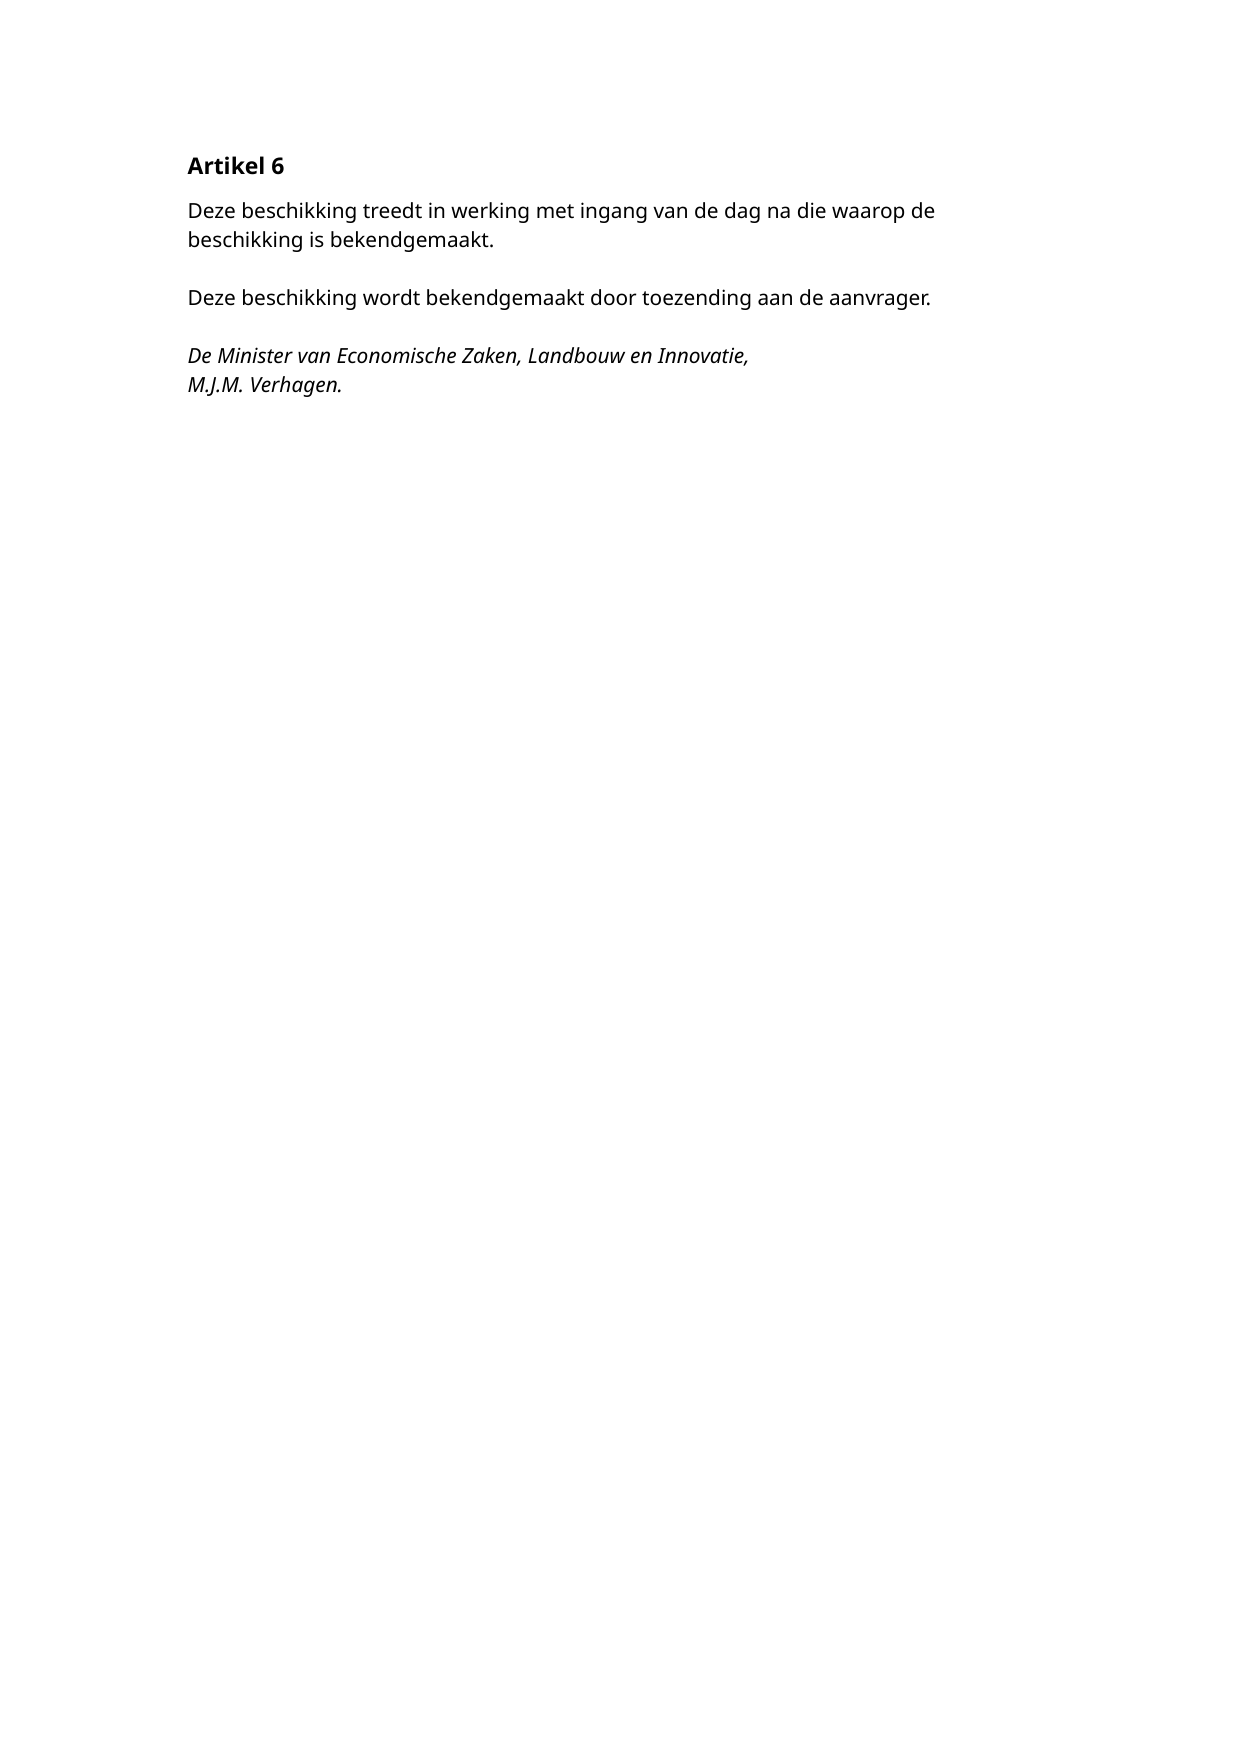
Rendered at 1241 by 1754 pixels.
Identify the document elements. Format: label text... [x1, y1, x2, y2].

text De Minister van Economische Zaken, Landbouw en Innovatie, [187, 342, 1053, 370]
text M.J.M. Verhagen. [187, 370, 1053, 398]
text Deze beschikking treedt in werking met ingang van de dag na die waarop de beschikking is bekendgemaakt. [187, 196, 1053, 253]
subtitle Artikel 6 [187, 150, 1053, 181]
text Deze beschikking wordt bekendgemaakt door toezending aan de aanvrager. [187, 283, 1053, 312]
